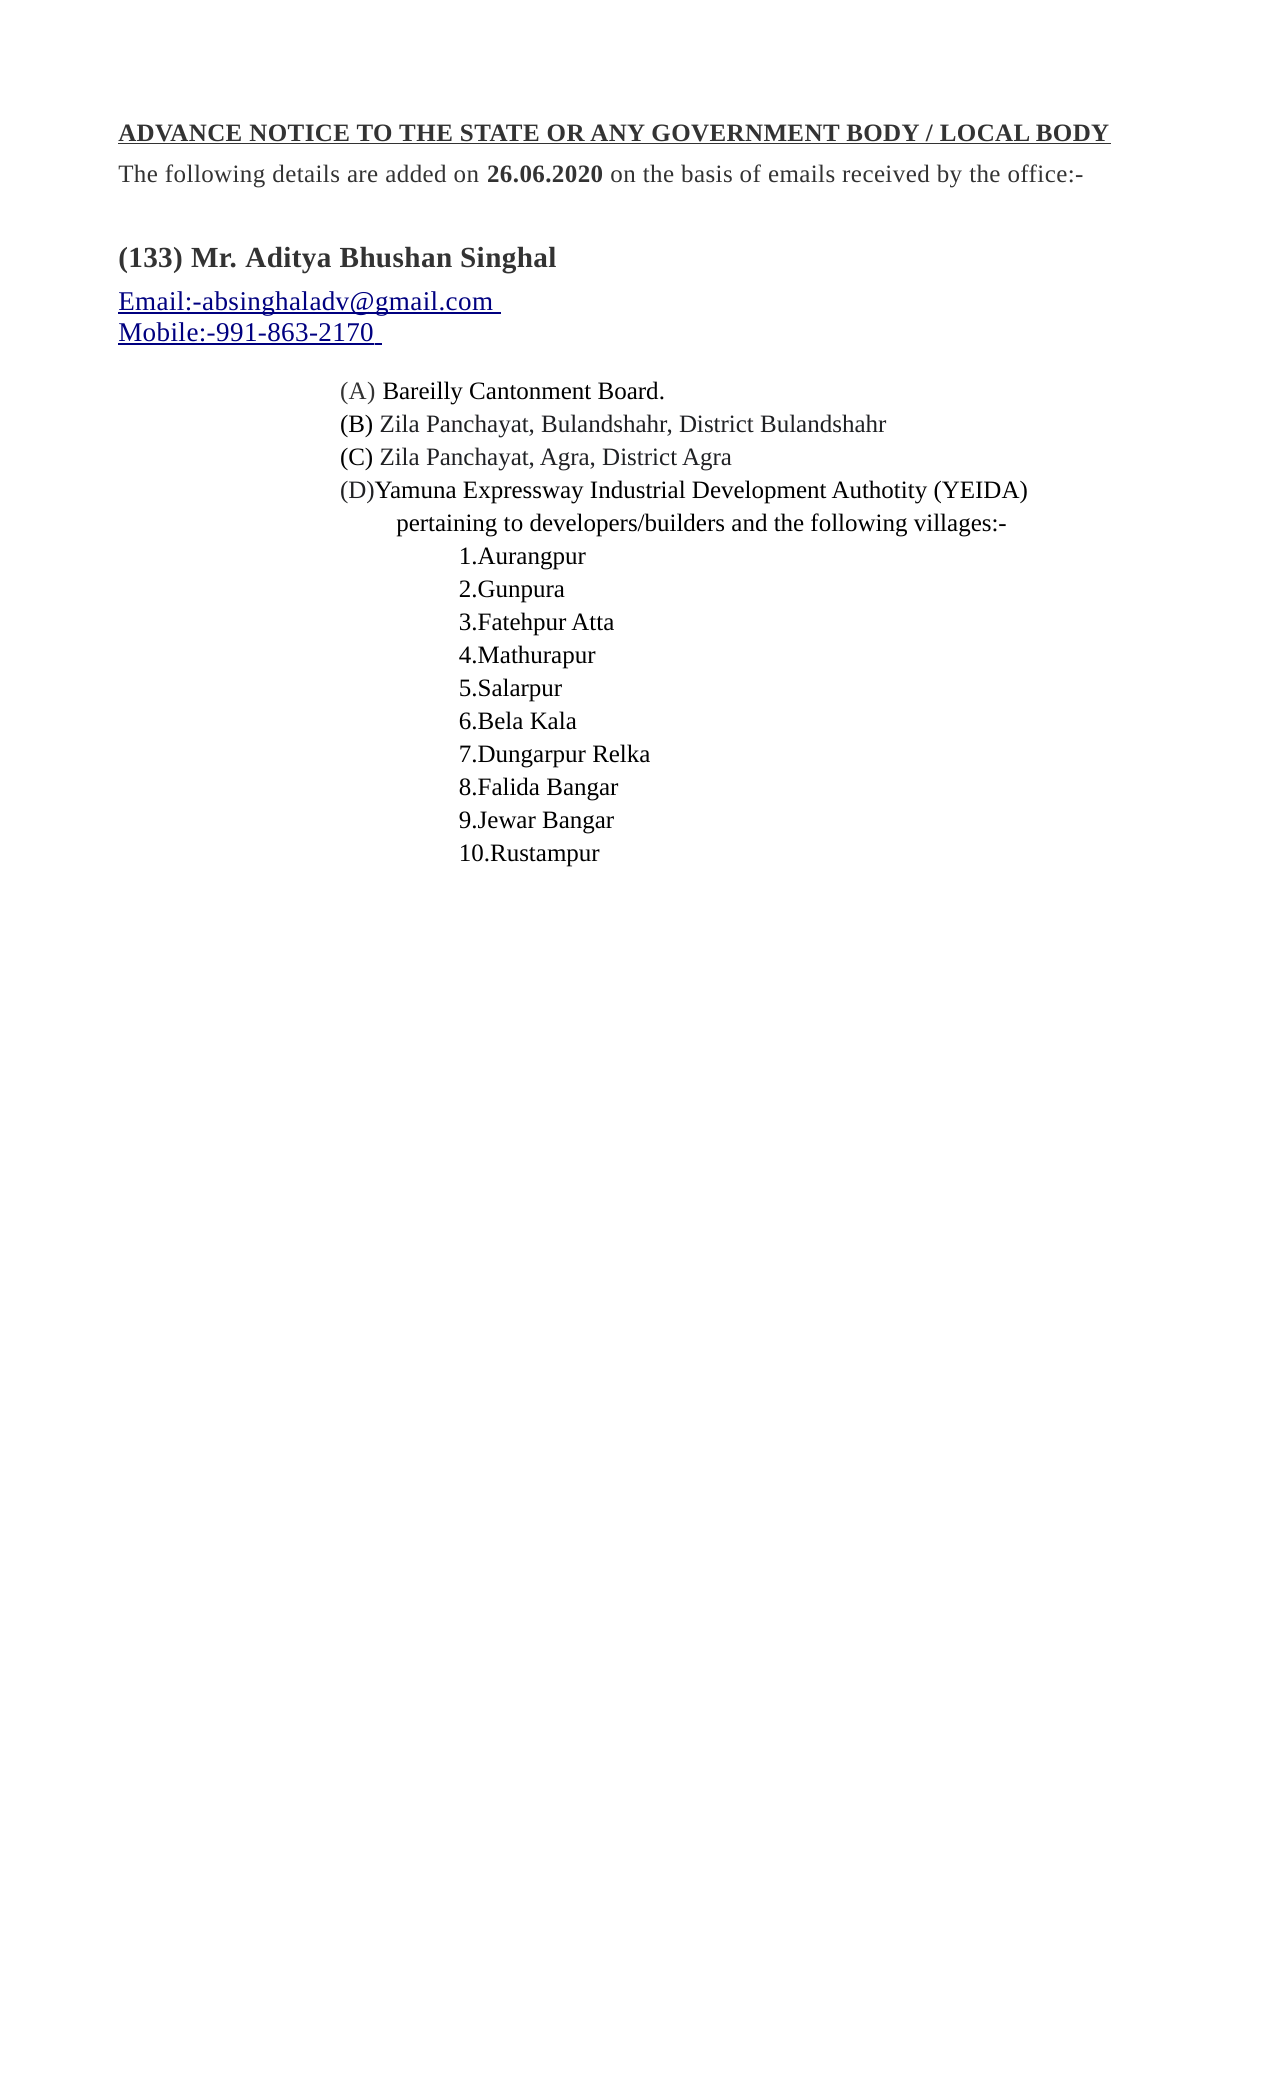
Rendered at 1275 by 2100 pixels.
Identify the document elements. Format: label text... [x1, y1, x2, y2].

text Mobile:-991-863-2170 [118, 316, 1145, 347]
text (B) Zila Panchayat, Bulandshahr, District Bulandshahr [340, 409, 1145, 438]
text (133) Mr. Aditya Bhushan Singhal [118, 240, 1145, 273]
list 1.Aurangpur 2.Gunpura 3.Fatehpur Atta 4.Mathurapur 5.Salarpur 6.Bela Kala 7.Dungarpur Relka 8.Falida Bangar 9.Jewar Bangar 10.Rustampur [421, 541, 1145, 933]
text Email:-absinghaladv@gmail.com [118, 285, 1145, 316]
text (A) Bareilly Cantonment Board. [340, 376, 1145, 405]
text pertaining to developers/builders and the following villages:- [264, 508, 1145, 537]
text The following details are added on 26.06.2020 on the basis of emails received by the office:- [118, 159, 1145, 187]
text (D)Yamuna Expressway Industrial Development Authotity (YEIDA) [340, 475, 1145, 504]
text (C) Zila Panchayat, Agra, District Agra [340, 442, 1145, 471]
text ADVANCE NOTICE TO THE STATE OR ANY GOVERNMENT BODY / LOCAL BODY [118, 118, 1145, 147]
